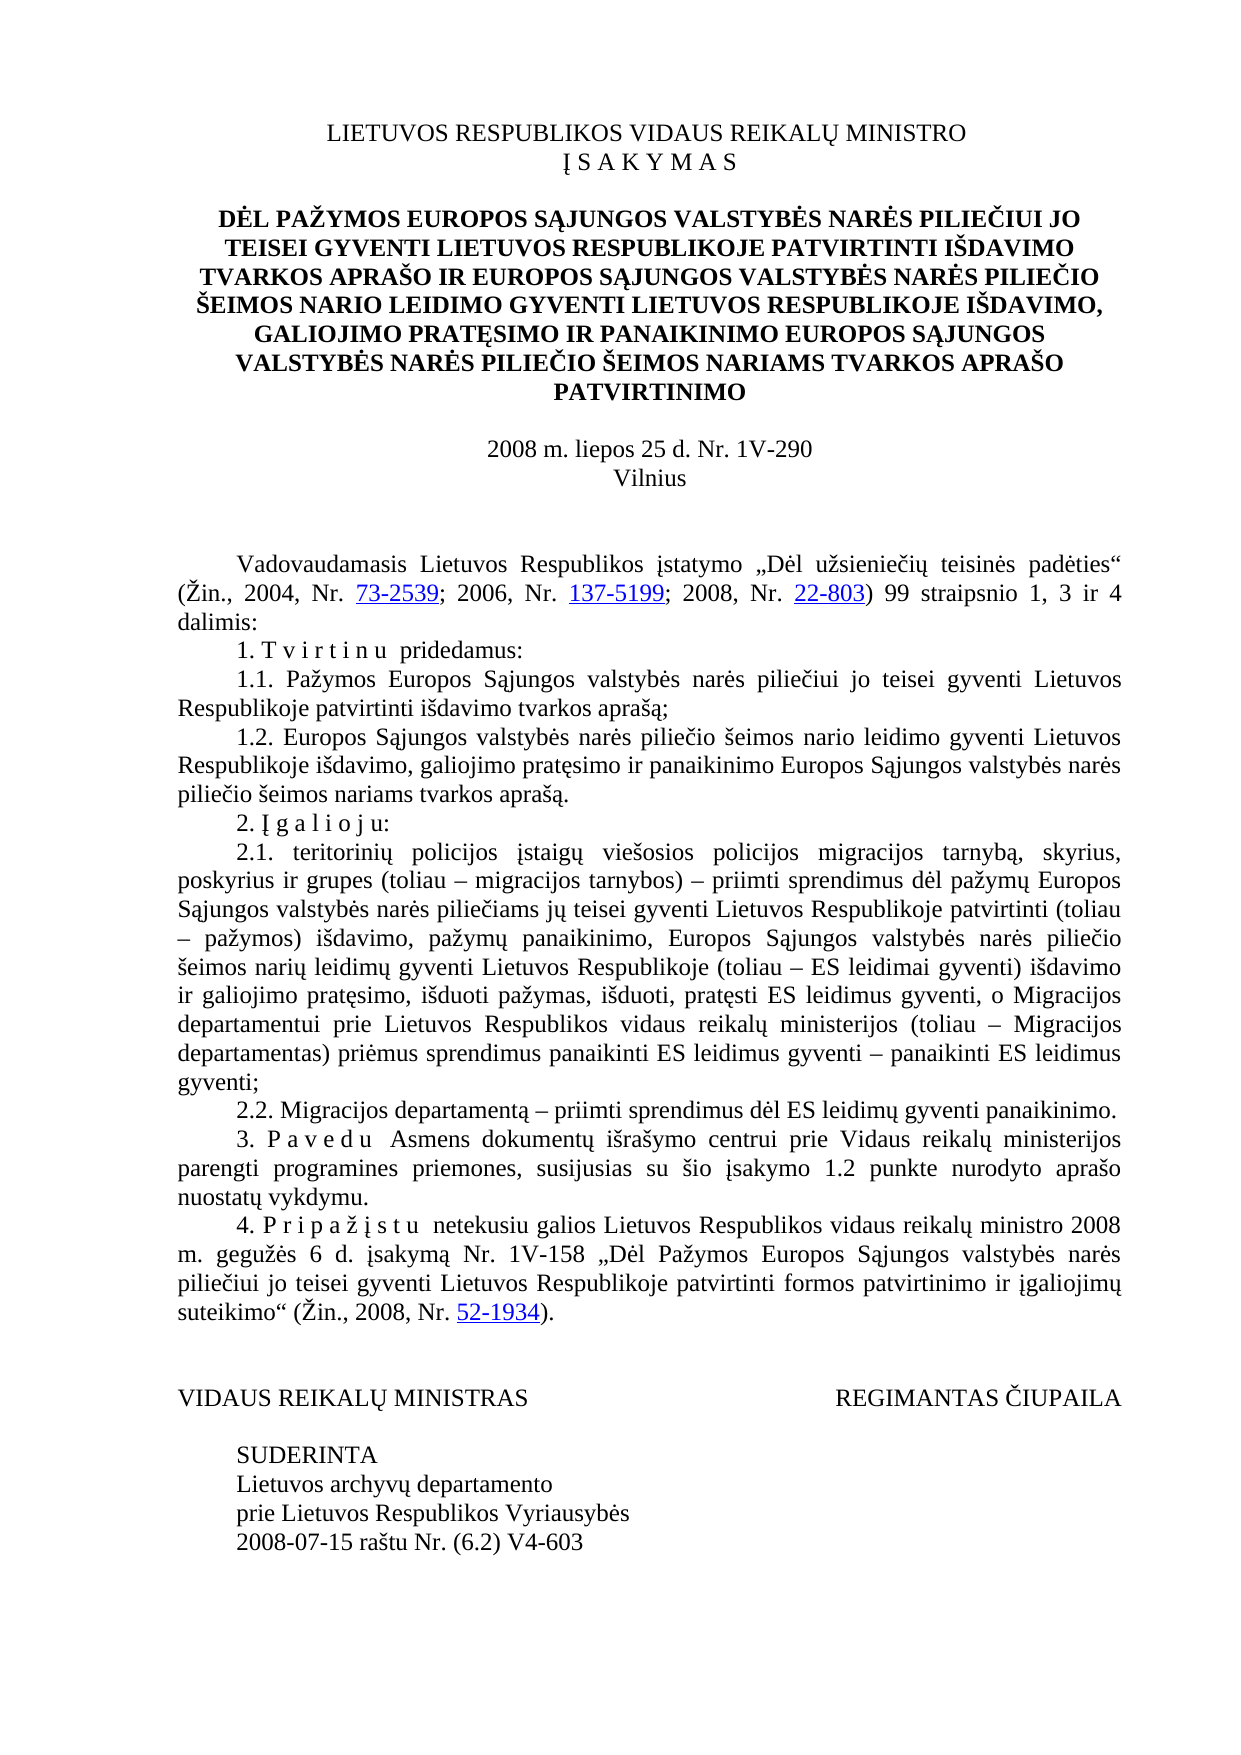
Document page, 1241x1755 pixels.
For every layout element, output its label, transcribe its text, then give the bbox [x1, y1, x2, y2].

text 1. Tvirtinu pridedamus: [177, 636, 1122, 664]
text 1.2. Europos Sąjungos valstybės narės piliečio šeimos nario leidimo gyventi Lietuvos Respublikoje išdavimo, galiojimo pratęsimo ir panaikinimo Europos Sąjungos valstybės narės piliečio šeimos nariams tvarkos aprašą. [177, 722, 1122, 808]
text 2.2. Migracijos departamentą – priimti sprendimus dėl ES leidimų gyventi panaikinimo. [177, 1096, 1122, 1124]
text 2. Įgalioju: [177, 808, 1122, 837]
text 3. Pavedu Asmens dokumentų išrašymo centrui prie Vidaus reikalų ministerijos parengti programines priemones, susijusias su šio įsakymo 1.2 punkte nurodyto aprašo nuostatų vykdymu. [177, 1124, 1122, 1211]
text 2008-07-15 raštu Nr. (6.2) V4-603 [177, 1527, 1122, 1556]
text LIETUVOS RESPUBLIKOS VIDAUS REIKALŲ MINISTRO [177, 118, 1122, 147]
text VIDAUS REIKALŲ MINISTRAS REGIMANTAS ČIUPAILA [177, 1383, 1122, 1412]
text Vilnius [177, 463, 1122, 492]
text 4. Pripažįstu netekusiu galios Lietuvos Respublikos vidaus reikalų ministro 2008 m. gegužės 6 d. įsakymą Nr. 1V-158 „Dėl Pažymos Europos Sąjungos valstybės narės piliečiui jo teisei gyventi Lietuvos Respublikoje patvirtinti formos patvirtinimo ir įgaliojimų suteikimo“ (Žin., 2008, Nr. 52-1934). [177, 1211, 1122, 1326]
text ĮSAKYMAS [177, 147, 1122, 176]
text SUDERINTA [177, 1441, 1122, 1469]
text 2.1. teritorinių policijos įstaigų viešosios policijos migracijos tarnybą, skyrius, poskyrius ir grupes (toliau – migracijos tarnybos) – priimti sprendimus dėl pažymų Europos Sąjungos valstybės narės piliečiams jų teisei gyventi Lietuvos Respublikoje patvirtinti (toliau – pažymos) išdavimo, pažymų panaikinimo, Europos Sąjungos valstybės narės piliečio šeimos narių leidimų gyventi Lietuvos Respublikoje (toliau – ES leidimai gyventi) išdavimo ir galiojimo pratęsimo, išduoti pažymas, išduoti, pratęsti ES leidimus gyventi, o Migracijos departamentui prie Lietuvos Respublikos vidaus reikalų ministerijos (toliau – Migracijos departamentas) priėmus sprendimus panaikinti ES leidimus gyventi – panaikinti ES leidimus gyventi; [177, 837, 1122, 1096]
text prie Lietuvos Respublikos Vyriausybės [177, 1498, 1122, 1527]
text 2008 m. liepos 25 d. Nr. 1V-290 [177, 434, 1122, 463]
text 1.1. Pažymos Europos Sąjungos valstybės narės piliečiui jo teisei gyventi Lietuvos Respublikoje patvirtinti išdavimo tvarkos aprašą; [177, 664, 1122, 722]
text Lietuvos archyvų departamento [177, 1469, 1122, 1498]
text Vadovaudamasis Lietuvos Respublikos įstatymo „Dėl užsieniečių teisinės padėties“ (Žin., 2004, Nr. 73-2539; 2006, Nr. 137-5199; 2008, Nr. 22-803) 99 straipsnio 1, 3 ir 4 dalimis: [177, 549, 1122, 636]
text DĖL PAŽYMOS EUROPOS SĄJUNGOS VALSTYBĖS NARĖS PILIEČIUI JO TEISEI GYVENTI LIETUVOS RESPUBLIKOJE PATVIRTINTI IŠDAVIMO TVARKOS APRAŠO IR EUROPOS SĄJUNGOS VALSTYBĖS NARĖS PILIEČIO ŠEIMOS NARIO LEIDIMO GYVENTI LIETUVOS RESPUBLIKOJE IŠDAVIMO, GALIOJIMO PRATĘSIMO IR PANAIKINIMO EUROPOS SĄJUNGOS VALSTYBĖS NARĖS PILIEČIO ŠEIMOS NARIAMS TVARKOS APRAŠO PATVIRTINIMO [177, 204, 1122, 406]
